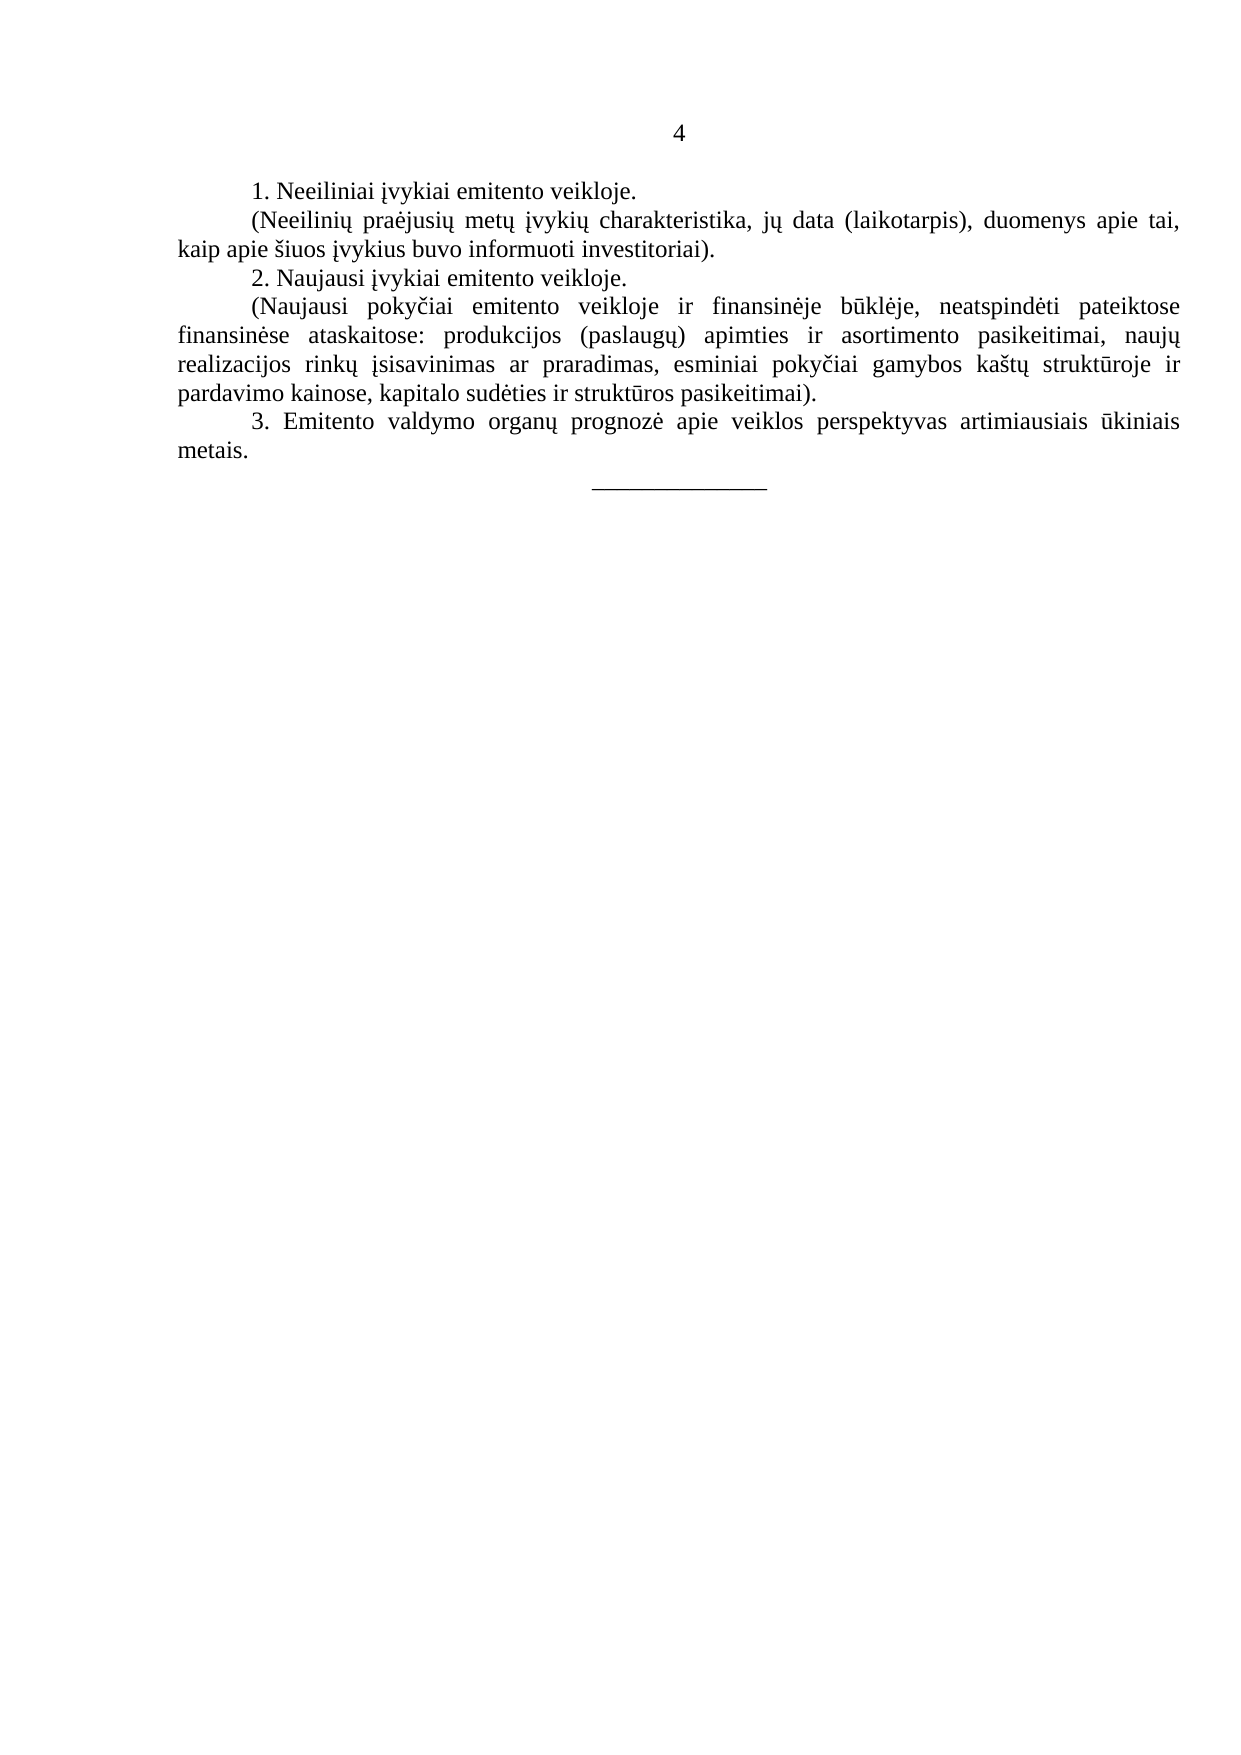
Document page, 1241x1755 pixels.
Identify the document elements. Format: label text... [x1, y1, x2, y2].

text 3. Emitento valdymo organų prognozė apie veiklos perspektyvas artimiausiais ūkiniais metais. [177, 406, 1181, 464]
text (Neeilinių praėjusių metų įvykių charakteristika, jų data (laikotarpis), duomenys apie tai, kaip apie šiuos įvykius buvo informuoti investitoriai). [177, 205, 1181, 263]
text 2. Naujausi įvykiai emitento veikloje. [177, 263, 1181, 291]
text 1. Neeiliniai įvykiai emitento veikloje. [177, 176, 1181, 205]
text (Naujausi pokyčiai emitento veikloje ir finansinėje būklėje, neatspindėti pateiktose finansinėse ataskaitose: produkcijos (paslaugų) apimties ir asortimento pasikeitimai, naujų realizacijos rinkų įsisavinimas ar praradimas, esminiai pokyčiai gamybos kaštų struktūroje ir pardavimo kainose, kapitalo sudėties ir struktūros pasikeitimai). [177, 291, 1181, 406]
text ______________ [177, 464, 1181, 493]
